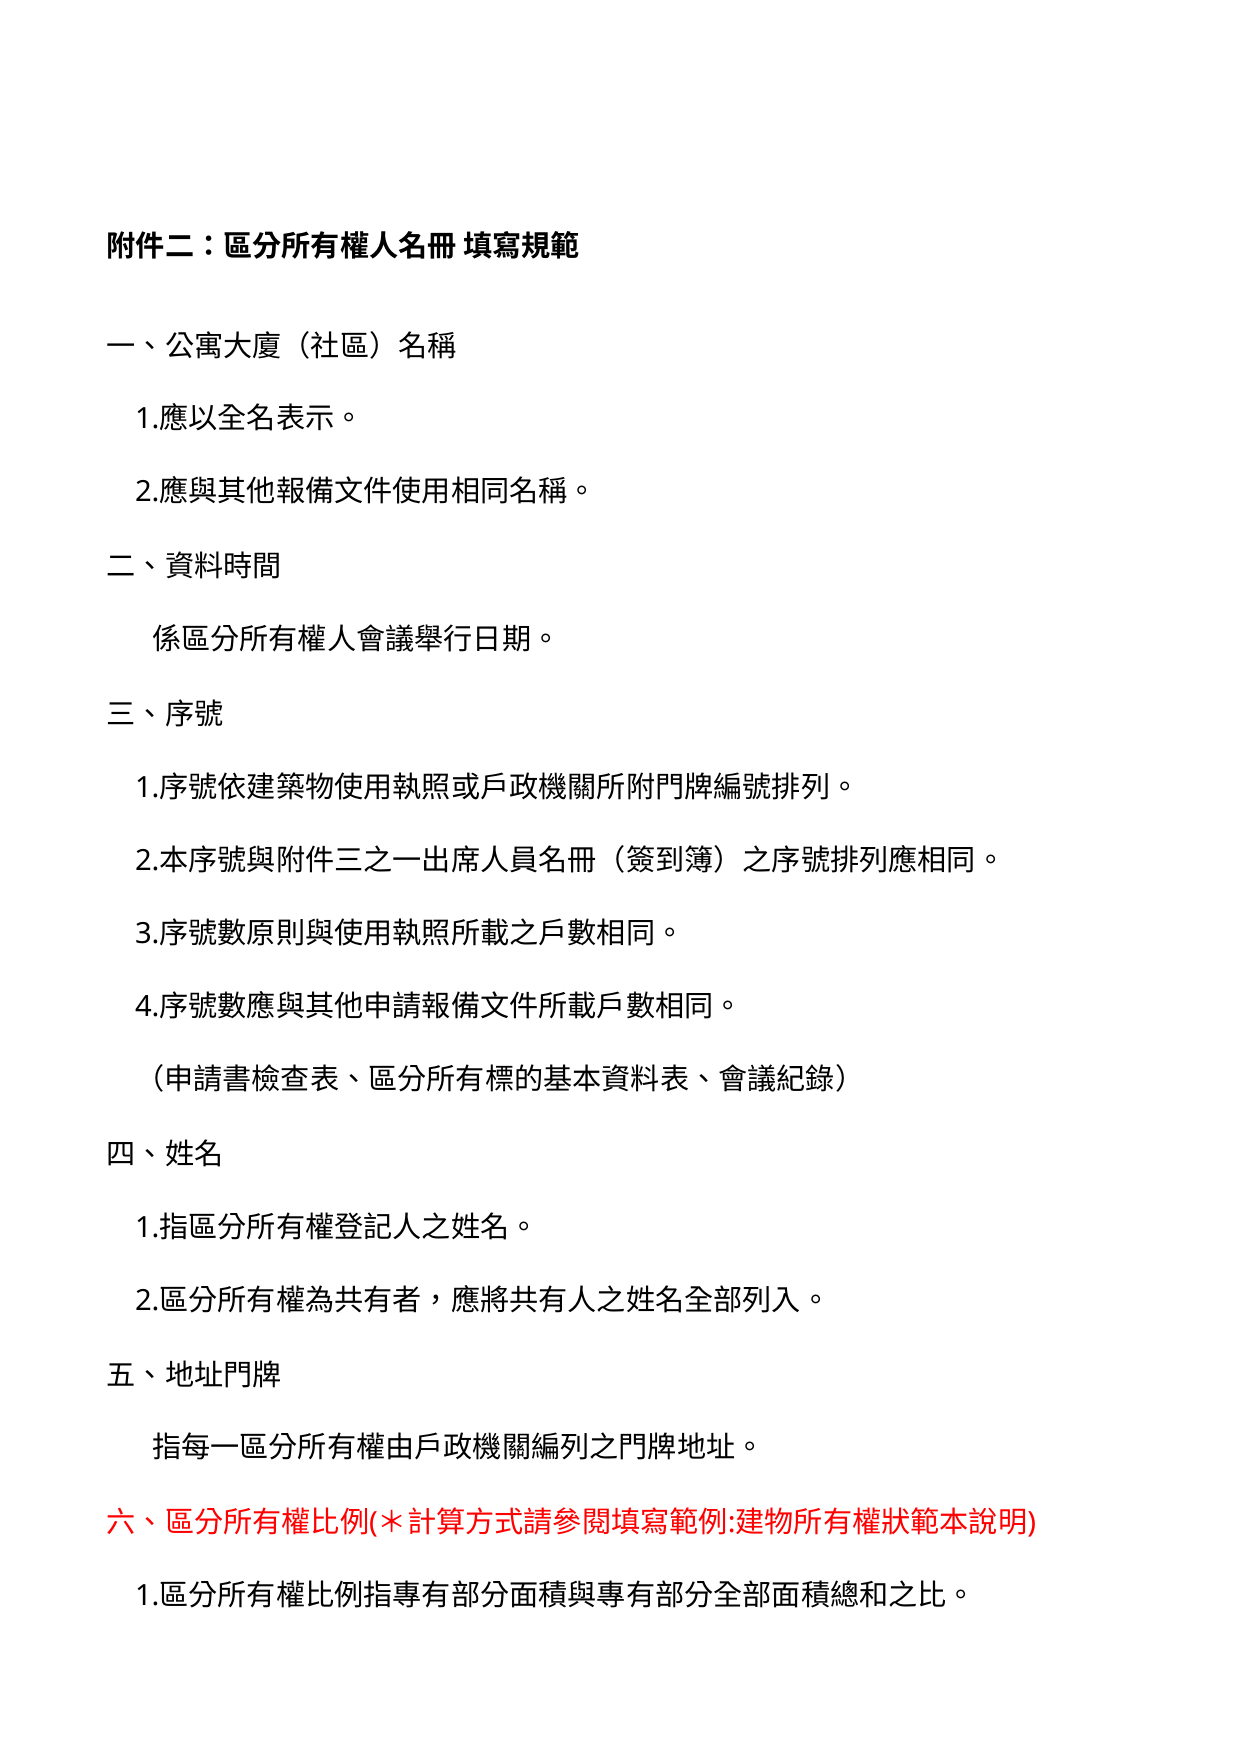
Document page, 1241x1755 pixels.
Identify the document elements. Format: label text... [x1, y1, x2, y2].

text 1.指區分所有權登記人之姓名。 [135, 1183, 1134, 1245]
text 1.序號依建築物使用執照或戶政機關所附門牌編號排列。 [135, 743, 1134, 806]
text 係區分所有權人會議舉行日期。 [152, 595, 1134, 658]
text 附件二：區分所有權人名冊 填寫規範 [106, 202, 1134, 264]
text 3.序號數原則與使用執照所載之戶數相同。 [135, 889, 1134, 952]
text 4.序號數應與其他申請報備文件所載戶數相同。 [135, 962, 1134, 1024]
text 2.應與其他報備文件使用相同名稱。 [135, 448, 1134, 510]
text 指每一區分所有權由戶政機關編列之門牌地址。 [152, 1403, 1134, 1466]
text （申請書檢查表、區分所有標的基本資料表、會議紀錄） [135, 1035, 1134, 1097]
text 2.本序號與附件三之一出席人員名冊（簽到簿）之序號排列應相同。 [135, 816, 1134, 879]
text 二、資料時間 [106, 522, 1134, 585]
text 四、姓名 [106, 1110, 1134, 1172]
text 2.區分所有權為共有者，應將共有人之姓名全部列入。 [135, 1256, 1134, 1318]
text 三、序號 [106, 670, 1134, 733]
text 1.區分所有權比例指專有部分面積與專有部分全部面積總和之比。 [135, 1551, 1134, 1614]
text 一、公寓大廈（社區）名稱 [106, 302, 1134, 364]
text 1.應以全名表示。 [135, 375, 1134, 437]
text 五、地址門牌 [106, 1331, 1134, 1393]
text 六、區分所有權比例(＊計算方式請參閱填寫範例:建物所有權狀範本說明) [106, 1478, 1134, 1541]
